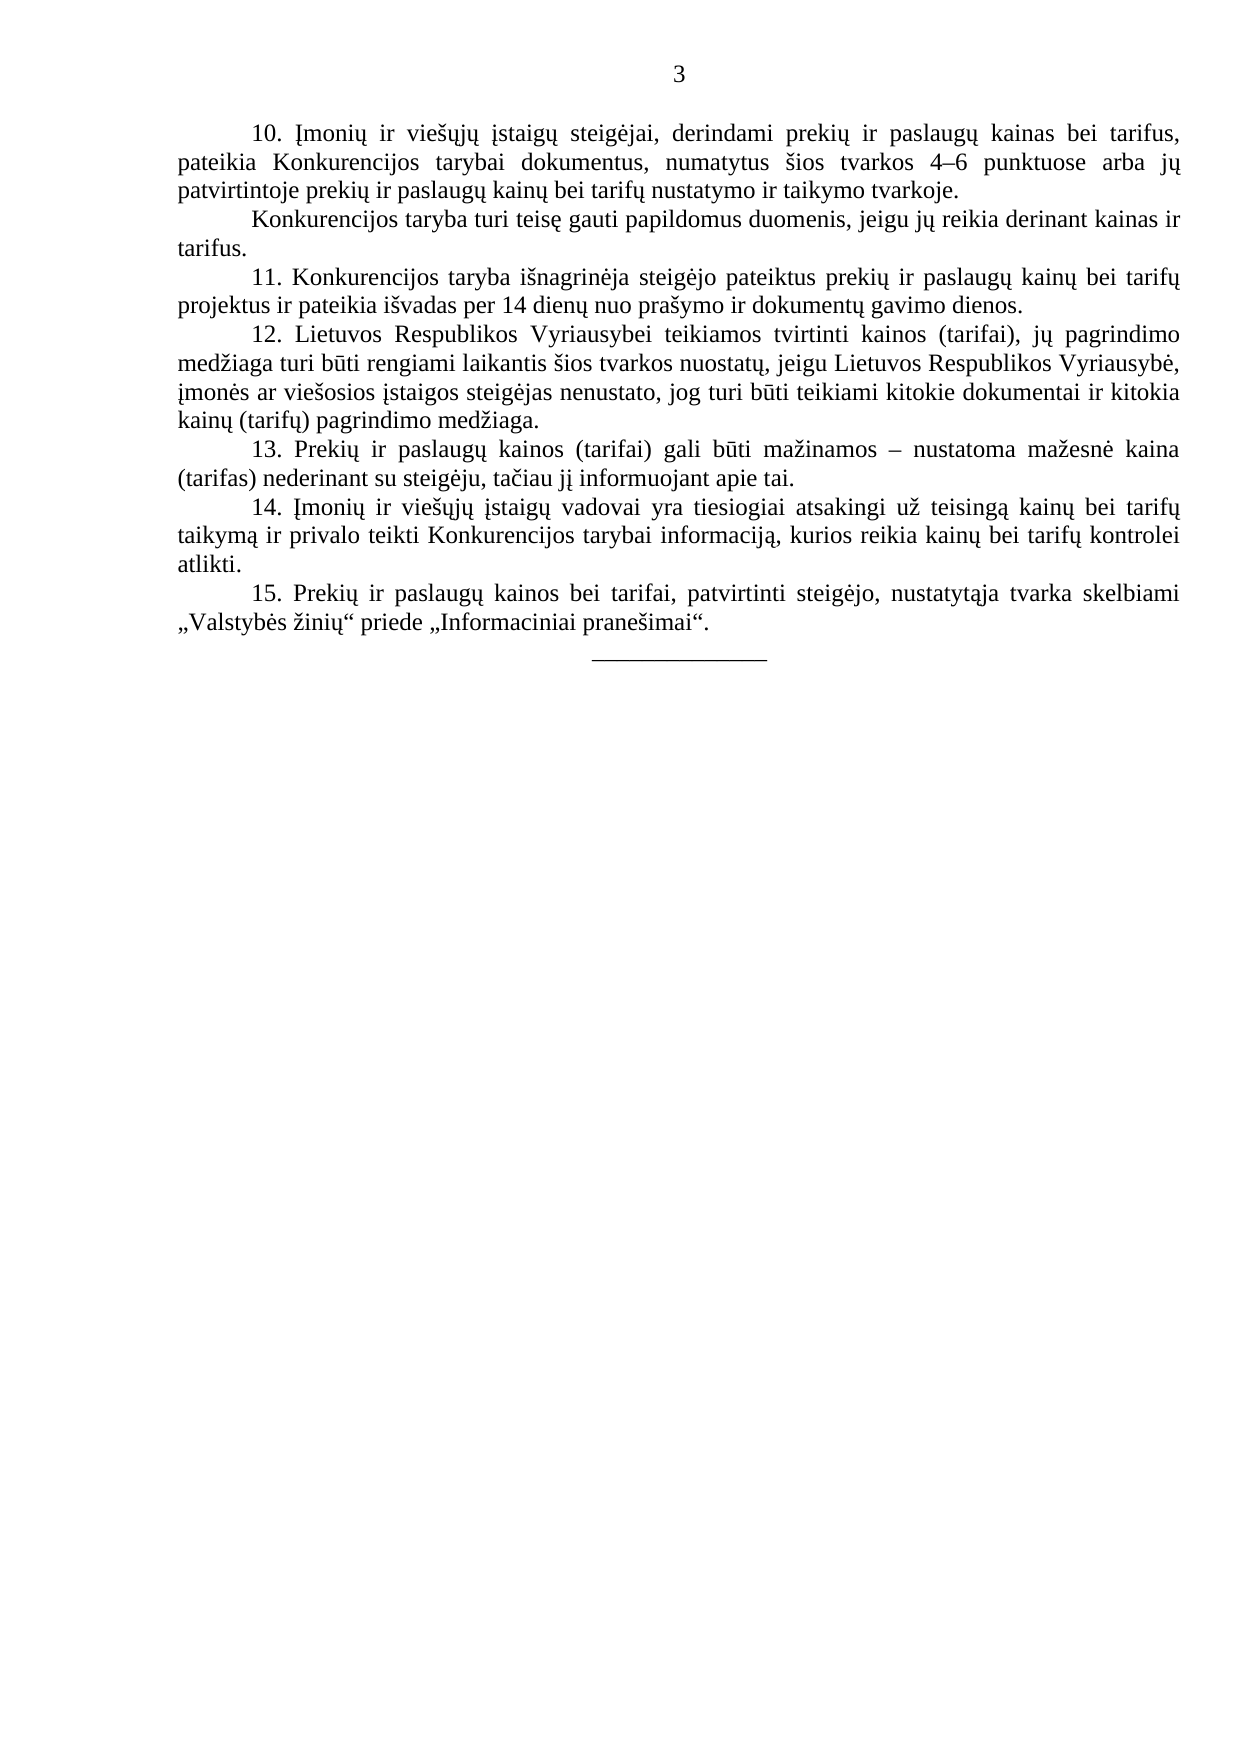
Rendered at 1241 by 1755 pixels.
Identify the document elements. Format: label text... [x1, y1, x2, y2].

text 11. Konkurencijos taryba išnagrinėja steigėjo pateiktus prekių ir paslaugų kainų bei tarifų projektus ir pateikia išvadas per 14 dienų nuo prašymo ir dokumentų gavimo dienos. [177, 262, 1181, 319]
text ______________ [177, 636, 1181, 664]
text 15. Prekių ir paslaugų kainos bei tarifai, patvirtinti steigėjo, nustatytąja tvarka skelbiami „Valstybės žinių“ priede „Informaciniai pranešimai“. [177, 578, 1181, 636]
text 12. Lietuvos Respublikos Vyriausybei teikiamos tvirtinti kainos (tarifai), jų pagrindimo medžiaga turi būti rengiami laikantis šios tvarkos nuostatų, jeigu Lietuvos Respublikos Vyriausybė, įmonės ar viešosios įstaigos steigėjas nenustato, jog turi būti teikiami kitokie dokumentai ir kitokia kainų (tarifų) pagrindimo medžiaga. [177, 319, 1181, 434]
text Konkurencijos taryba turi teisę gauti papildomus duomenis, jeigu jų reikia derinant kainas ir tarifus. [177, 204, 1181, 262]
text 14. Įmonių ir viešųjų įstaigų vadovai yra tiesiogiai atsakingi už teisingą kainų bei tarifų taikymą ir privalo teikti Konkurencijos tarybai informaciją, kurios reikia kainų bei tarifų kontrolei atlikti. [177, 492, 1181, 578]
text 10. Įmonių ir viešųjų įstaigų steigėjai, derindami prekių ir paslaugų kainas bei tarifus, pateikia Konkurencijos tarybai dokumentus, numatytus šios tvarkos 4–6 punktuose arba jų patvirtintoje prekių ir paslaugų kainų bei tarifų nustatymo ir taikymo tvarkoje. [177, 118, 1181, 204]
text 13. Prekių ir paslaugų kainos (tarifai) gali būti mažinamos – nustatoma mažesnė kaina (tarifas) nederinant su steigėju, tačiau jį informuojant apie tai. [177, 434, 1181, 492]
